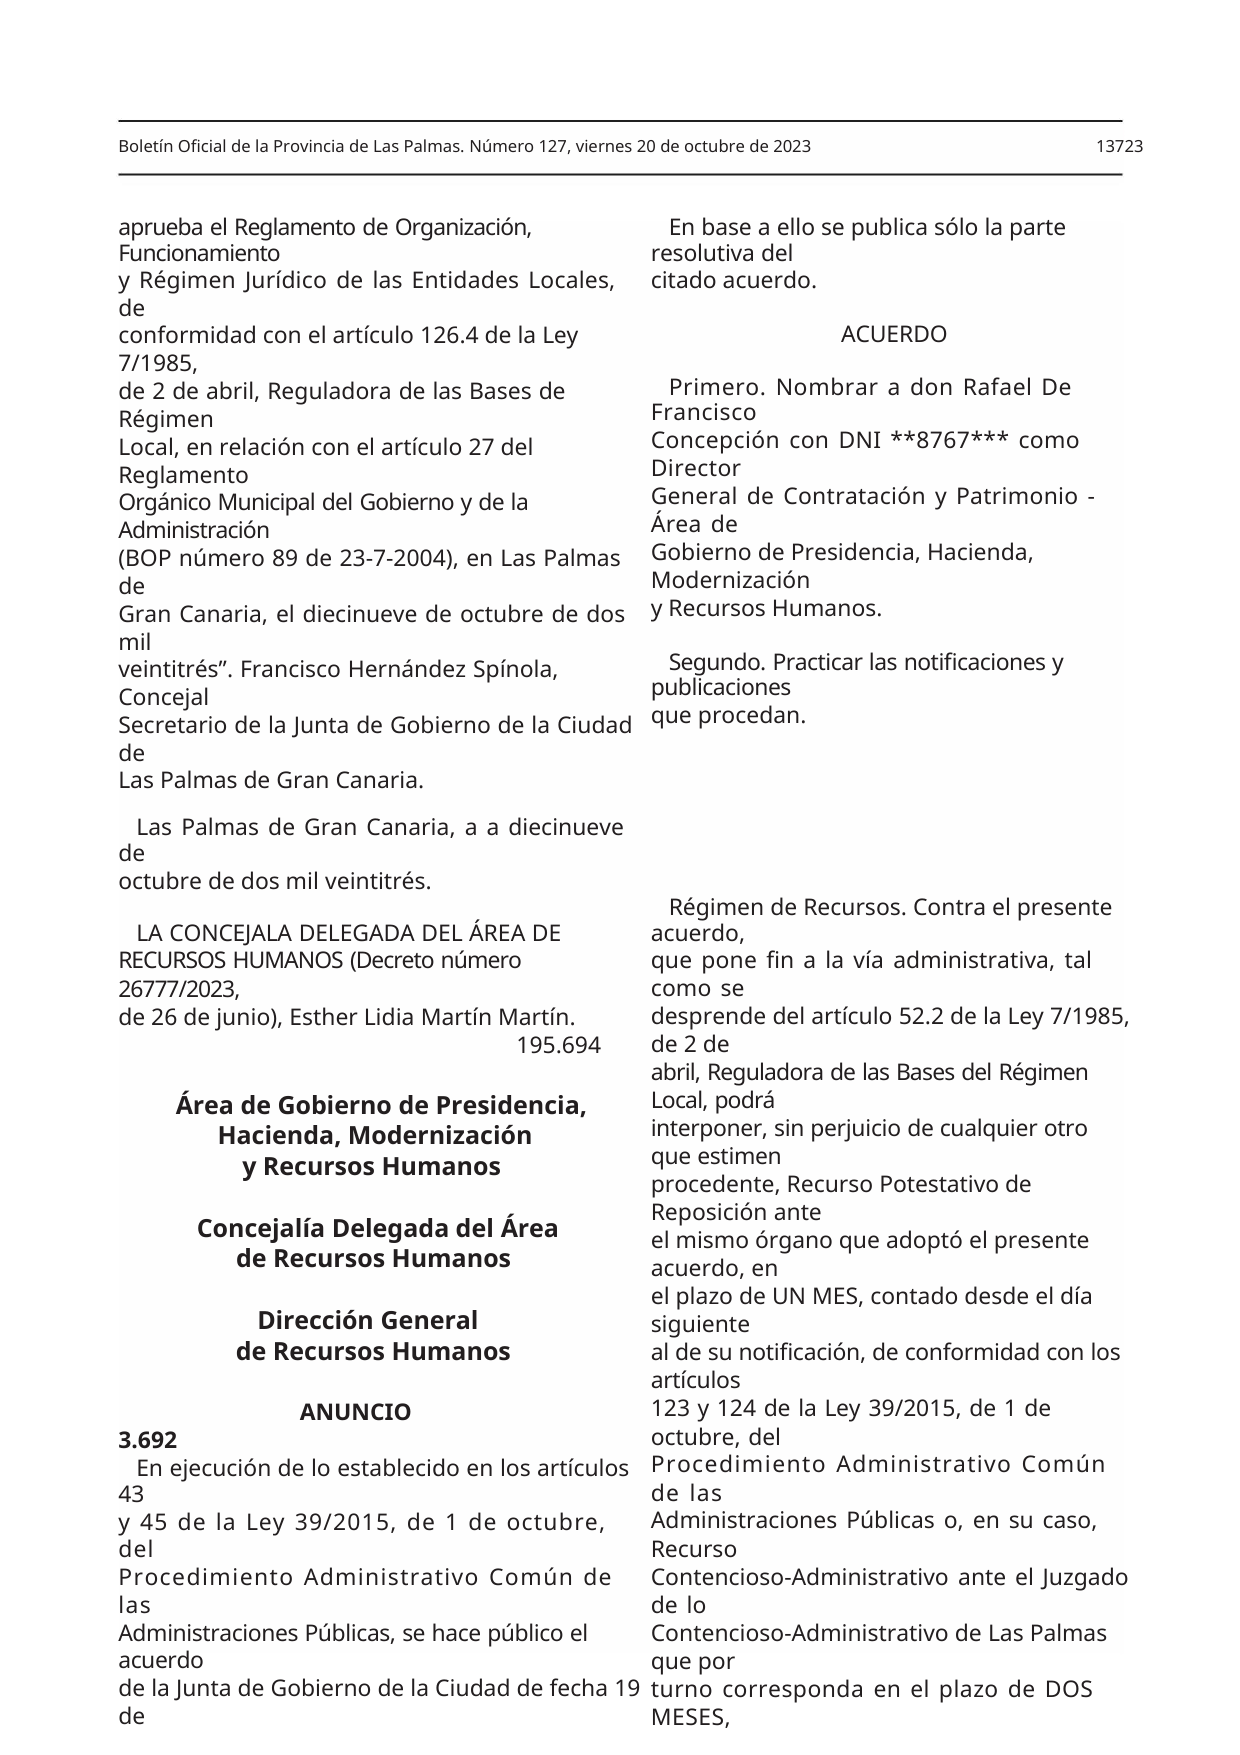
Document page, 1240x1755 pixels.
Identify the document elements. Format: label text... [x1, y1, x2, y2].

table_header En base a ello se publica sólo la parte resolutiva del citado acuerdo. ACUERDO Primero. Nombrar a don Rafael De Francisco Concepción con DNI **8767*** como Director General de Contratación y Patrimonio - Área de Gobierno de Presidencia, Hacienda, Modernización y Recursos Humanos. Segundo. Practicar las notificaciones y publicaciones que procedan. [651, 215, 1130, 895]
text Boletín Oficial de la Provincia de Las Palmas. Número 127, viernes 20 de octubre de 2023 13723 [1125, 137, 1229, 157]
table_cell [646, 1655, 651, 1754]
table_cell Régimen de Recursos. Contra el presente acuerdo, que pone fin a la vía administrativa, tal como se desprende del artículo 52.2 de la Ley 7/1985, de 2 de abril, Reguladora de las Bases del Régimen Local, podrá interponer, sin perjuicio de cualquier otro que estimen procedente, Recurso Potestativo de Reposición ante el mismo órgano que adoptó el presente acuerdo, en el plazo de UN MES, contado desde el día siguiente al de su notificación, de conformidad con los artículos 123 y 124 de la Ley 39/2015, de 1 de octubre, del Procedimiento Administrativo Común de las Administraciones Públicas o, en su caso, Recurso Contencioso-Administrativo ante el Juzgado de lo Contencioso-Administrativo de Las Palmas que por turno corresponda en el plazo de DOS MESES, [651, 895, 1130, 1754]
table_cell LA CONCEJALA DELEGADA DEL ÁREA DE RECURSOS HUMANOS (Decreto número 26777/2023, de 26 de junio), Esther Lidia Martín Martín. 195.694 Área de Gobierno de Presidencia, Hacienda, Modernización y Recursos Humanos Concejalía Delegada del Área de Recursos Humanos Dirección General de Recursos Humanos ANUNCIO 3.692 En ejecución de lo establecido en los artículos 43 y 45 de la Ley 39/2015, de 1 de octubre, del Procedimiento Administrativo Común de las Administraciones Públicas, se hace público el acuerdo de la Junta de Gobierno de la Ciudad de fecha 19 de octubre de 2023, por la que se procede al nombramiento del Director General de Contratación y Patrimonio del Área de Gobierno de Presidencia, Hacienda, Modernización y Recursos Humanos del Ayuntamiento de Las Palmas de Gran Canaria. En cumplimiento de lo establecido en el artículo 46 de la Ley 39/2015, del Procedimiento Administrativo Común de las Administraciones Públicas, los interesados podrán comparecer en el Servicio de Recursos Humanos, para conocer la totalidad del contenido del acuerdo aprobado por la Junta de Gobierno de la Ciudad de Las Palmas de Gran Canaria, en sesión ordinaria celebrada el día 19 de octubre de 2023. [118, 1655, 646, 1754]
